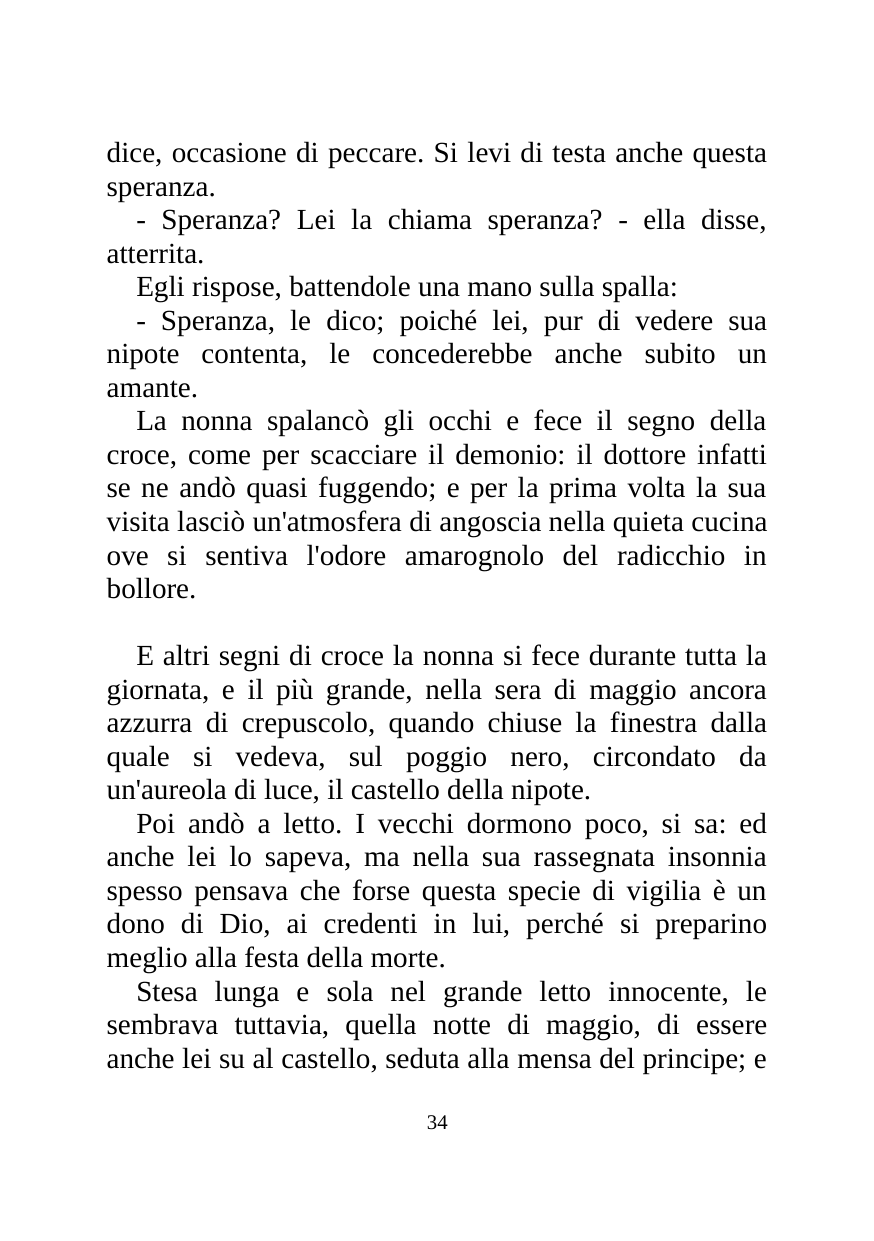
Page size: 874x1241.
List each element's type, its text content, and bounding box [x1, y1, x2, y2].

text E altri segni di croce la nonna si fece durante tutta la giornata, e il più grande, nella sera di maggio ancora azzurra di crepuscolo, quando chiuse la finestra dalla quale si vedeva, sul poggio nero, circondato da un'aureola di luce, il castello della nipote. [106, 638, 768, 806]
text Stesa lunga e sola nel grande letto innocente, le sembrava tuttavia, quella notte di maggio, di essere anche lei su al castello, seduta alla mensa del principe; e [106, 974, 768, 1074]
text Poi andò a letto. I vecchi dormono poco, si sa: ed anche lei lo sapeva, ma nella sua rassegnata insonnia spesso pensava che forse questa specie di vigilia è un dono di Dio, ai credenti in lui, perché si preparino meglio alla festa della morte. [106, 806, 768, 974]
text Egli rispose, battendole una mano sulla spalla: [106, 269, 768, 303]
text - Speranza, le dico; poiché lei, pur di vedere sua nipote contenta, le concederebbe anche subito un amante. [106, 303, 768, 403]
text La nonna spalancò gli occhi e fece il segno della croce, come per scacciare il demonio: il dottore infatti se ne andò quasi fuggendo; e per la prima volta la sua visita lasciò un'atmosfera di angoscia nella quieta cucina ove si sentiva l'odore amarognolo del radicchio in bollore. [106, 403, 768, 605]
text - Speranza? Lei la chiama speranza? - ella disse, atterrita. [106, 202, 768, 269]
text dice, occasione di peccare. Si levi di testa anche questa speranza. [106, 135, 768, 202]
